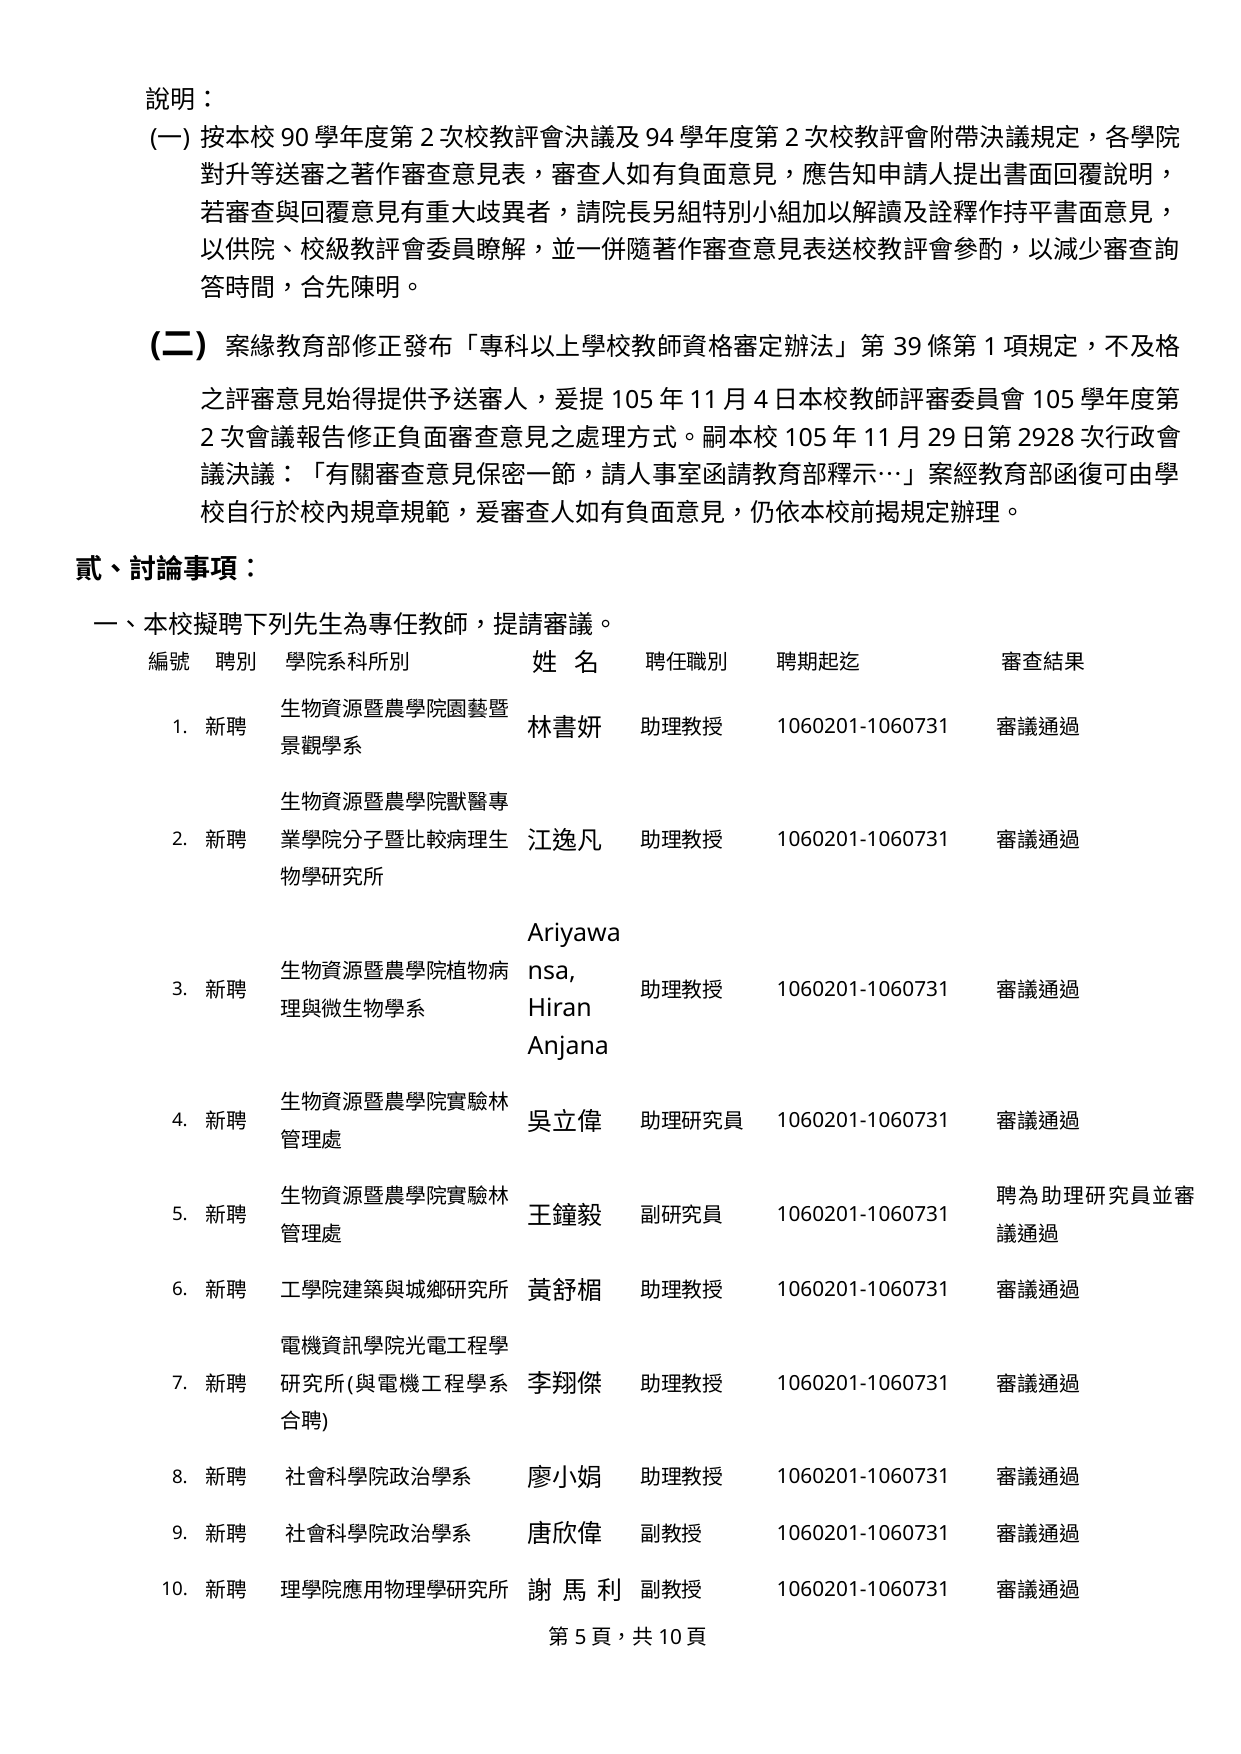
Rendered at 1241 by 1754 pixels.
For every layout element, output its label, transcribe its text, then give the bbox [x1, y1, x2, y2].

table_cell 審議通過 [990, 1316, 1207, 1448]
table_cell 新聘 [199, 773, 274, 904]
table_cell 聘為助理研究員並審議通過 [990, 1166, 1207, 1260]
table_cell 新聘 [199, 1073, 274, 1166]
table_cell 助理教授 [634, 679, 765, 773]
table_cell 5. [143, 1166, 199, 1260]
table_cell 10. [143, 1560, 199, 1616]
table_cell 審議通過 [990, 1504, 1207, 1560]
text 一、本校擬聘下列先生為專任教師，提請審議。 [93, 604, 1181, 641]
table_cell 助理教授 [634, 1448, 765, 1504]
table_cell 助理教授 [634, 1316, 765, 1448]
table_cell 王鐘毅 [521, 1166, 634, 1260]
table_cell 9. [143, 1504, 199, 1560]
table_cell 1060201-1060731 [765, 1316, 990, 1448]
table_header 聘任職別 [634, 641, 765, 679]
table_cell 8. [143, 1448, 199, 1504]
table_cell 新聘 [199, 1504, 274, 1560]
table_cell 審議通過 [990, 773, 1207, 904]
table_cell 審議通過 [990, 1448, 1207, 1504]
table_cell 1060201-1060731 [765, 1560, 990, 1616]
text 說明： [145, 79, 1181, 116]
table_cell 江逸凡 [521, 773, 634, 904]
table_cell 1060201-1060731 [765, 1073, 990, 1166]
table_cell 生物資源暨農學院園藝暨景觀學系 [274, 679, 521, 773]
table_cell 電機資訊學院光電工程學研究所(與電機工程學系合聘) [274, 1316, 521, 1448]
table_cell 生物資源暨農學院獸醫專業學院分子暨比較病理生物學研究所 [274, 773, 521, 904]
table_cell 新聘 [199, 679, 274, 773]
text 貳、討論事項︰ [75, 529, 1181, 604]
table_header 編號 [143, 641, 199, 679]
table_cell 生物資源暨農學院實驗林管理處 [274, 1166, 521, 1260]
table_cell Ariyawansa, Hiran Anjana [521, 904, 634, 1073]
table_cell 1060201-1060731 [765, 1166, 990, 1260]
table_cell 工學院建築與城鄉研究所 [274, 1260, 521, 1316]
list 案緣教育部修正發布「專科以上學校教師資格審定辦法」第39條第1項規定，不及格之評審意見始得提供予送審人，爰提105年11月4日本校教師評審委員會105學年度第2次會議報告修正負面審查意見之處理方式。嗣本校105年11月29日第2928次行政會議決議：「有關審查意見保密一節，請人事室函請教育部釋示…」案經教育部函復可由學校自行於校內規章規範，爰審查人如有負面意見，仍依本校前揭規定辦理。 [150, 304, 1181, 529]
table_cell 生物資源暨農學院實驗林管理處 [274, 1073, 521, 1166]
table_cell 唐欣偉 [521, 1504, 634, 1560]
table_cell 新聘 [199, 1560, 274, 1616]
table_cell 社會科學院政治學系 [274, 1504, 521, 1560]
table_cell 1060201-1060731 [765, 679, 990, 773]
table_cell 謝馬利 [521, 1560, 634, 1616]
table_cell 助理教授 [634, 904, 765, 1073]
table_cell 審議通過 [990, 1073, 1207, 1166]
table_cell 吳立偉 [521, 1073, 634, 1166]
table_header 聘期起迄 [765, 641, 990, 679]
table_cell 1060201-1060731 [765, 773, 990, 904]
table_cell 審議通過 [990, 1260, 1207, 1316]
table_cell 廖小娟 [521, 1448, 634, 1504]
table_cell 1. [143, 679, 199, 773]
table_cell 審議通過 [990, 679, 1207, 773]
table_cell 林書妍 [521, 679, 634, 773]
table_header 學院系科所別 [274, 641, 521, 679]
table_cell 3. [143, 904, 199, 1073]
table_cell 助理教授 [634, 773, 765, 904]
table_cell 7. [143, 1316, 199, 1448]
table_header 審查結果 [990, 641, 1207, 679]
table_cell 1060201-1060731 [765, 904, 990, 1073]
table_header 姓 名 [521, 641, 634, 679]
table_cell 6. [143, 1260, 199, 1316]
table_cell 助理研究員 [634, 1073, 765, 1166]
table_cell 副研究員 [634, 1166, 765, 1260]
table_cell 新聘 [199, 1260, 274, 1316]
table_cell 黃舒楣 [521, 1260, 634, 1316]
table_cell 1060201-1060731 [765, 1504, 990, 1560]
table_cell 生物資源暨農學院植物病理與微生物學系 [274, 904, 521, 1073]
table_cell 理學院應用物理學研究所 [274, 1560, 521, 1616]
list 按本校90學年度第2次校教評會決議及94學年度第2次校教評會附帶決議規定，各學院對升等送審之著作審查意見表，審查人如有負面意見，應告知申請人提出書面回覆說明，若審查與回覆意見有重大歧異者，請院長另組特別小組加以解讀及詮釋作持平書面意見，以供院、校級教評會委員瞭解，並一併隨著作審查意見表送校教評會參酌，以減少審查詢答時間，合先陳明。 [150, 116, 1181, 304]
table_cell 副教授 [634, 1504, 765, 1560]
table_cell 2. [143, 773, 199, 904]
table_cell 審議通過 [990, 904, 1207, 1073]
table_cell 新聘 [199, 1448, 274, 1504]
table_cell 李翔傑 [521, 1316, 634, 1448]
table_cell 1060201-1060731 [765, 1448, 990, 1504]
table_cell 4. [143, 1073, 199, 1166]
table_cell 1060201-1060731 [765, 1260, 990, 1316]
table_cell 新聘 [199, 1316, 274, 1448]
table_cell 新聘 [199, 1166, 274, 1260]
table_cell 新聘 [199, 904, 274, 1073]
table_cell 副教授 [634, 1560, 765, 1616]
table_cell 社會科學院政治學系 [274, 1448, 521, 1504]
table_cell 助理教授 [634, 1260, 765, 1316]
table_header 聘別 [199, 641, 274, 679]
table_cell 審議通過 [990, 1560, 1207, 1616]
